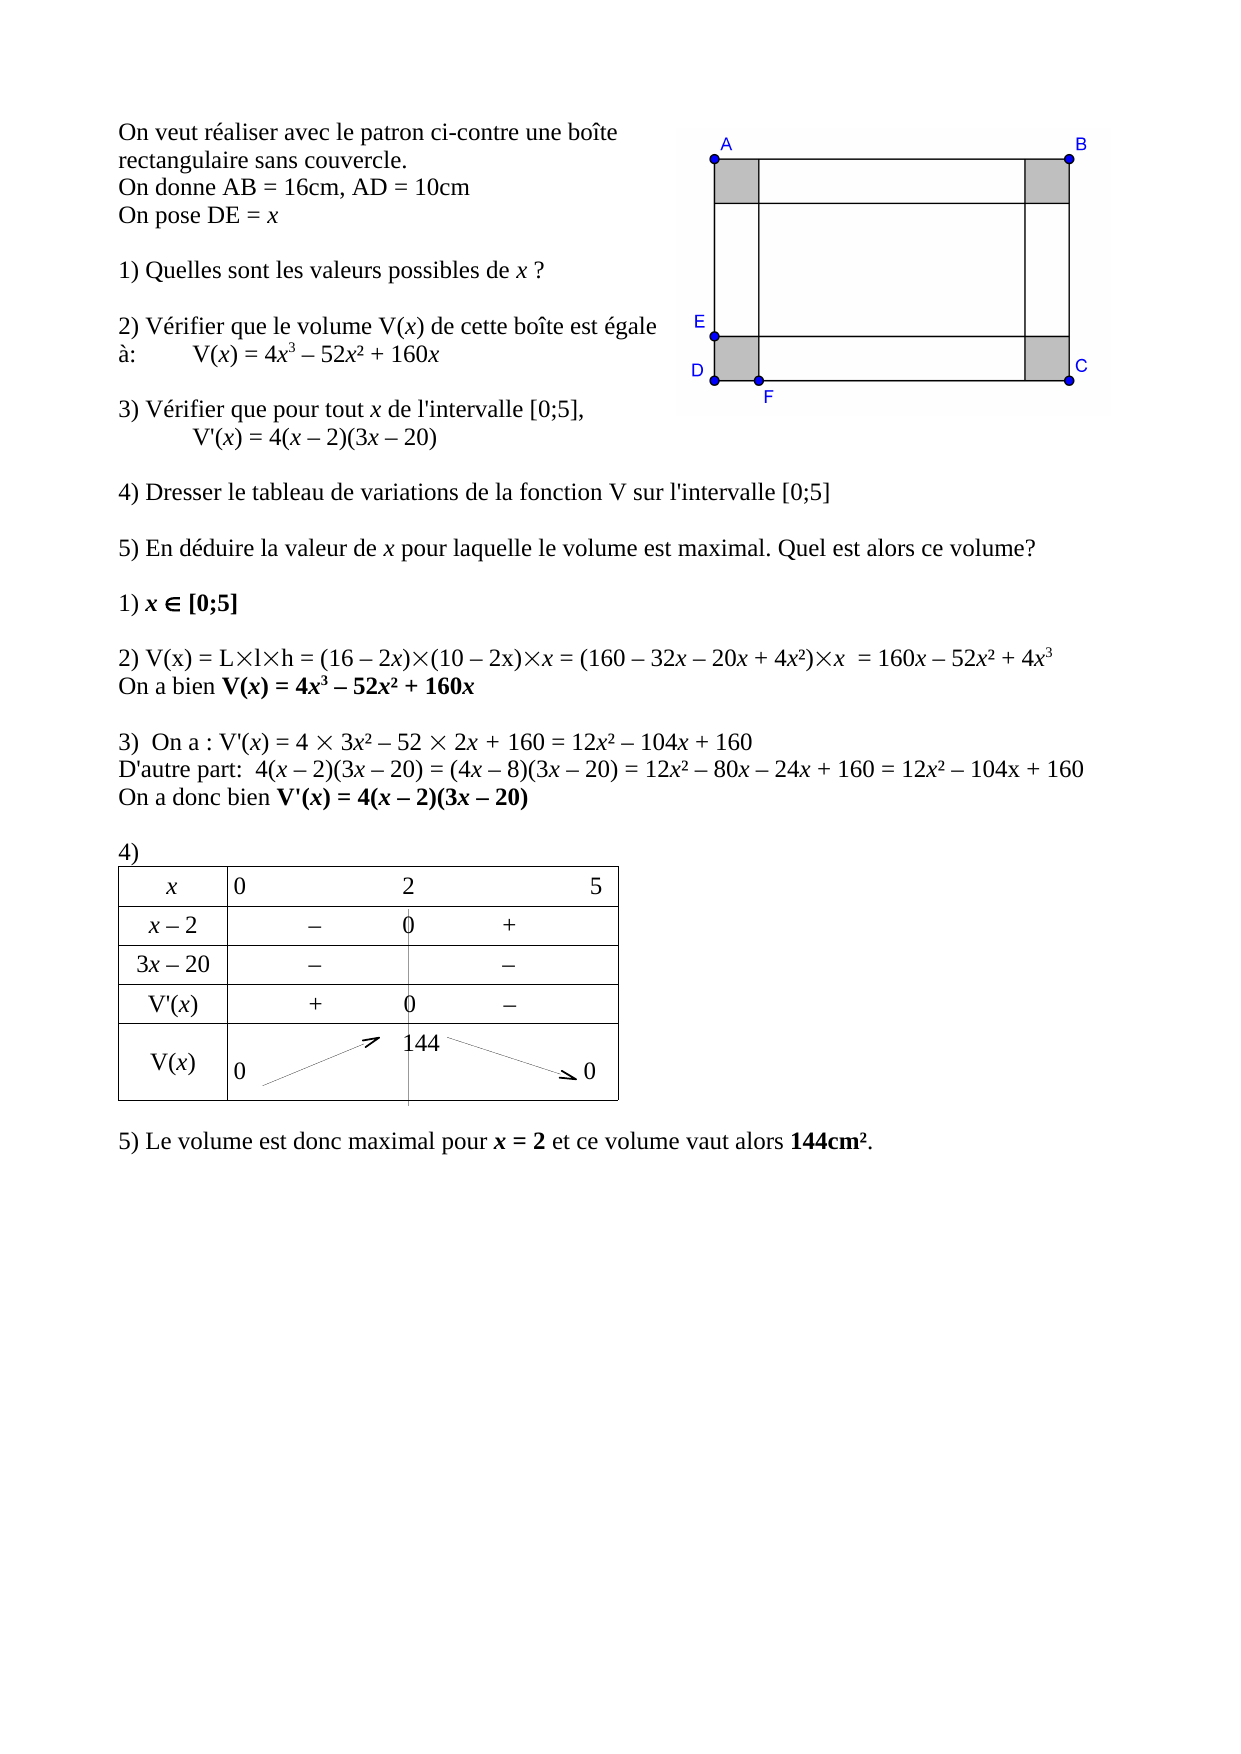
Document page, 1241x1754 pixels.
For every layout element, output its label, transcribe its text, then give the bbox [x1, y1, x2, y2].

text 4) [118, 838, 1122, 866]
text On veut réaliser avec le patron ci-contre une boîte rectangulaire sans couvercle. [118, 118, 1122, 173]
table_cell 144 0 0 [409, 1024, 618, 1099]
table_header 0 2 5 [228, 867, 618, 906]
text D'autre part: 4(x – 2)(3x – 20) = (4x – 8)(3x – 20) = 12x² – 80x – 24x + 160 = 12x² – 104x + 160 [118, 755, 1122, 783]
text On a donc bien V'(x) = 4(x – 2)(3x – 20) [118, 783, 1122, 811]
text 5) Le volume est donc maximal pour x = 2 et ce volume vaut alors 144cm². [118, 1127, 1122, 1155]
text 1) Quelles sont les valeurs possibles de x ? [118, 257, 676, 284]
table_header x [119, 867, 227, 906]
table_cell 144 0 0 [228, 1024, 408, 1099]
text 2) V(x) = L×l×h = (16 – 2x)×(10 – 2x)×x = (160 – 32x – 20x + 4x²)×x = 160x – 52x² + 4x3 [118, 644, 1122, 672]
text On pose DE = x [118, 201, 676, 229]
text On a bien V(x) = 4x3 – 52x² + 160x [118, 672, 1122, 700]
text 3) On a : V'(x) = 4 × 3x² – 52 × 2x + 160 = 12x² – 104x + 160 [118, 728, 1122, 755]
text 5) En déduire la valeur de x pour laquelle le volume est maximal. Quel est alors ce volume? [118, 534, 1122, 561]
text 4) Dresser le tableau de variations de la fonction V sur l'intervalle [0;5] [118, 478, 1122, 506]
table_cell – 0 + [228, 907, 618, 945]
text [1111, 201, 1122, 229]
table_cell + 0 – [409, 985, 618, 1023]
table_cell V(x) [119, 1024, 227, 1099]
table_cell + 0 – [228, 985, 408, 1023]
table_cell – [228, 946, 408, 984]
text 2) Vérifier que le volume V(x) de cette boîte est égale à: V(x) = 4x3 – 52x² + 160x [118, 312, 676, 367]
text On donne AB = 16cm, AD = 10cm [118, 173, 676, 201]
text 3) Vérifier que pour tout x de l'intervalle [0;5], [118, 395, 1122, 423]
table_cell – [409, 946, 618, 984]
text 1) x ∈ [0;5] [118, 589, 1122, 617]
table_cell x – 2 [119, 907, 227, 945]
picture [676, 128, 1111, 416]
table_cell 3x – 20 [119, 946, 227, 984]
text V'(x) = 4(x – 2)(3x – 20) [118, 423, 1122, 451]
table_cell V'(x) [119, 985, 227, 1023]
